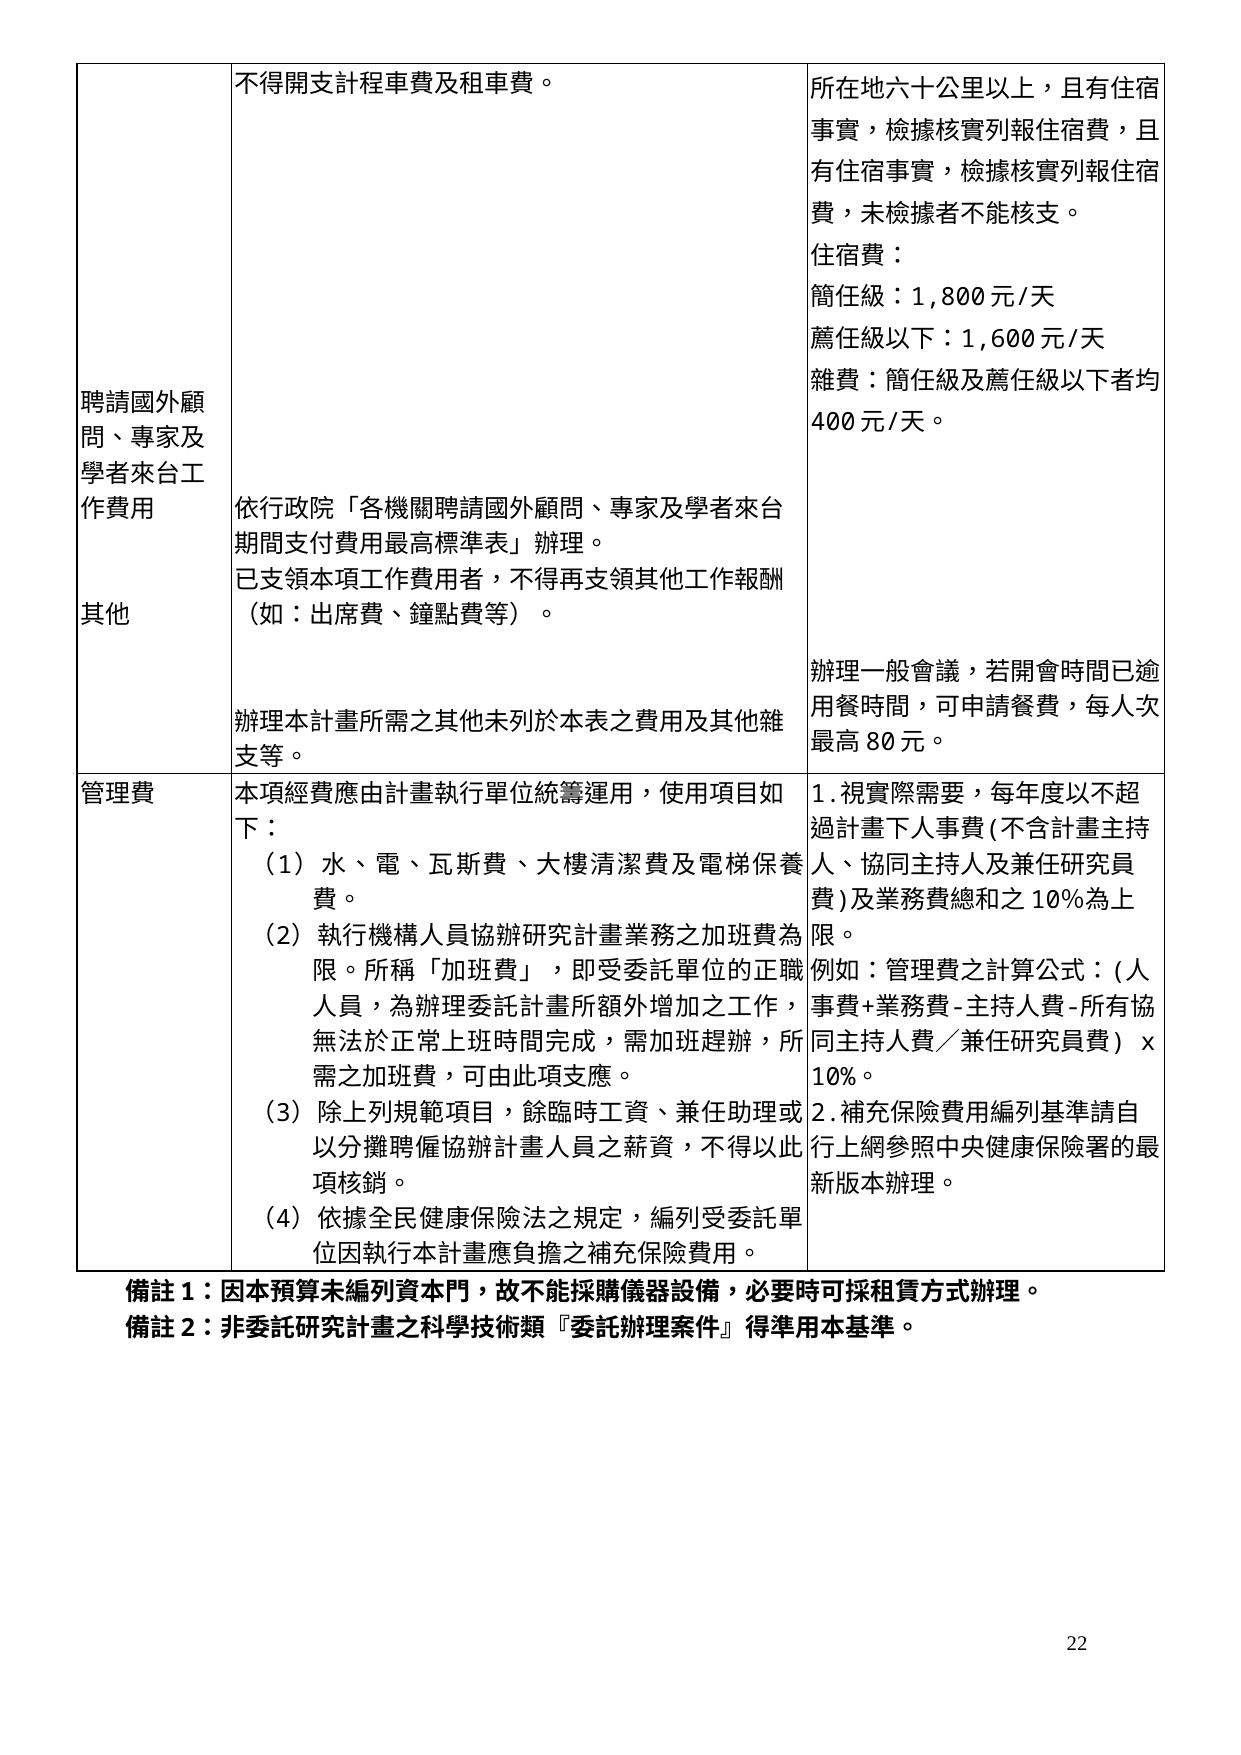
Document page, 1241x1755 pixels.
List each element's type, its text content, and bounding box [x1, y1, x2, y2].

text 備註2：非委託研究計畫之科學技術類『委託辦理案件』得準用本基準。 [125, 1308, 1087, 1344]
table_cell 不得開支計程車費及租車費。 依行政院「各機關聘請國外顧問、專家及學者來台期間支付費用最高標準表」辦理。 已支領本項工作費用者，不得再支領其他工作報酬（如：出席費、鐘點費等）。 辦理本計畫所需之其他未列於本表之費用及其他雜支等。 [232, 64, 807, 772]
table_cell 聘請國外顧問、專家及學者來台工作費用 其他 [78, 64, 231, 772]
table_cell 1.視實際需要，每年度以不超過計畫下人事費(不含計畫主持人、協同主持人及兼任研究員費)及業務費總和之10％為上限。 例如：管理費之計算公式：(人事費+業務費-主持人費-所有協同主持人費／兼任研究員費) x 10%。 2.補充保險費用編列基準請自行上網參照中央健康保險署的最新版本辦理。 [808, 774, 1164, 1270]
table_cell 所在地六十公里以上，且有住宿事實，檢據核實列報住宿費，且有住宿事實，檢據核實列報住宿費，未檢據者不能核支。 住宿費： 簡任級：1,800元/天 薦任級以下：1,600元/天 雜費：簡任級及薦任級以下者均400元/天。 辦理一般會議，若開會時間已逾用餐時間，可申請餐費，每人次最高80元。 [808, 64, 1164, 772]
text 備註1：因本預算未編列資本門，故不能採購儀器設備，必要時可採租賃方式辦理。 [125, 1272, 1122, 1308]
table_cell 本項經費應由計畫執行單位統籌運用，使用項目如下： （1）水、電、瓦斯費、大樓清潔費及電梯保養費。 （2）執行機構人員協辦研究計畫業務之加班費為限。所稱「加班費」，即受委託單位的正職人員，為辦理委託計畫所額外增加之工作，無法於正常上班時間完成，需加班趕辦，所需之加班費，可由此項支應。 （3）除上列規範項目，餘臨時工資、兼任助理或以分攤聘僱協辦計畫人員之薪資，不得以此項核銷。 （4）依據全民健康保險法之規定，編列受委託單位因執行本計畫應負擔之補充保險費用。 [232, 774, 807, 1270]
table_cell 管理費 [78, 774, 231, 1270]
